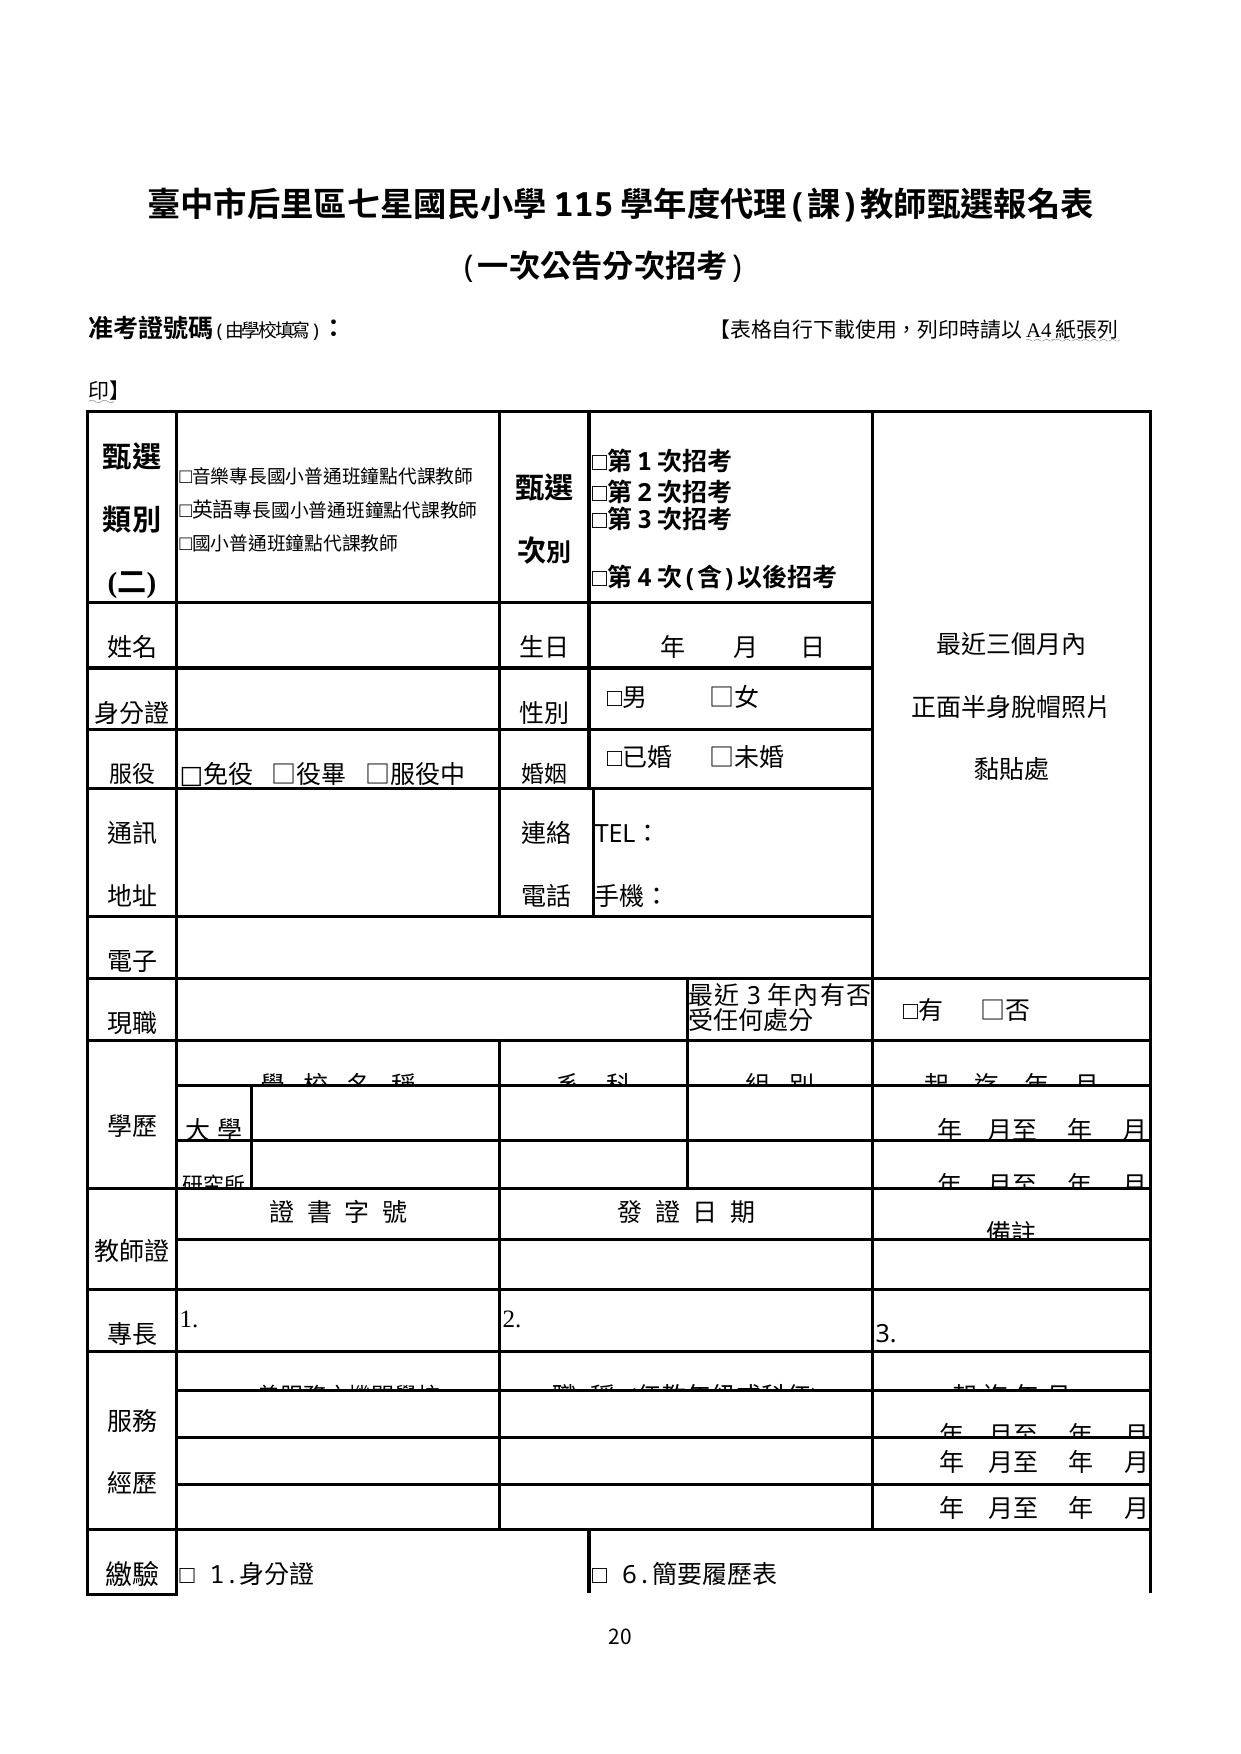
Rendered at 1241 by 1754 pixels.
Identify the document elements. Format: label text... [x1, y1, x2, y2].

table_cell [178, 670, 498, 728]
table_cell 研究所 [178, 1142, 250, 1187]
table_cell [689, 1142, 871, 1187]
table_cell 學歷 [89, 1042, 175, 1187]
table_cell [501, 1439, 871, 1483]
table_cell 服役 情形 [89, 731, 175, 787]
table_cell 2. [501, 1291, 871, 1350]
table_cell 3. [874, 1291, 1149, 1350]
table_cell 專長 科目 [89, 1291, 175, 1350]
table_cell [501, 1486, 871, 1528]
table_cell 備註 [874, 1190, 1149, 1238]
table_cell 起 迄 年 月 [874, 1353, 1149, 1389]
table_cell □已婚 □未婚 [591, 731, 871, 787]
table_cell 身分證 字號 [89, 670, 175, 728]
table_cell 職 稱 (任教年級或科任) [501, 1353, 871, 1389]
table_cell [178, 1439, 498, 1483]
table_cell [501, 1142, 686, 1187]
table_cell 1. [178, 1291, 498, 1350]
table_cell 連絡 電話 [501, 790, 592, 915]
table_cell 生日 [501, 604, 587, 666]
table_cell □免役 □役畢 □服役中 [178, 731, 498, 787]
table_cell □有 □否 [874, 980, 1149, 1039]
table_cell [501, 1392, 871, 1436]
table_cell [253, 1142, 498, 1187]
table_cell [178, 1241, 498, 1288]
table_cell 電子 郵件 [89, 918, 175, 977]
table_cell [178, 604, 498, 666]
table_header 甄選類別(二) [89, 413, 175, 601]
table_cell [253, 1087, 498, 1139]
table_cell □ 1.身分證 [178, 1531, 587, 1593]
table_cell 年 月至 年 月 [874, 1142, 1149, 1187]
table_cell 年 月至 年 月 [874, 1486, 1149, 1528]
table_cell 起 迄 年 月 [874, 1042, 1149, 1084]
table_cell [178, 918, 871, 977]
table_cell 年 月至 年 月 [874, 1087, 1149, 1139]
table_cell 證 書 字 號 [178, 1190, 498, 1238]
table_cell [178, 790, 498, 915]
table_cell TEL： 手機： [595, 790, 871, 915]
table_cell 繳驗 [89, 1531, 175, 1593]
table_cell 學 校 名 稱 [178, 1042, 498, 1084]
table_cell 年 月至 年 月 [874, 1392, 1149, 1436]
table_cell 系 科 [501, 1042, 686, 1084]
table_header 甄選次別 [501, 413, 587, 601]
table_cell □男 □女 [591, 670, 871, 728]
table_header □第1次招考 □第2次招考 □第3次招考 □第4次(含)以後招考 [591, 413, 871, 601]
table_cell 姓名 [89, 604, 175, 666]
table_cell 大 學 [178, 1087, 250, 1139]
table_cell [178, 1392, 498, 1436]
table_cell 曾服務之機關學校 [178, 1353, 498, 1389]
table_cell [874, 1241, 1149, 1288]
table_cell [501, 1087, 686, 1139]
table_cell 教師證 [89, 1190, 175, 1288]
table_cell 婚姻 [501, 731, 587, 787]
table_cell 服務 經歷 [89, 1353, 175, 1528]
table_cell 現職 單位 [89, 980, 175, 1039]
table_cell 年 月至 年 月 [874, 1439, 1149, 1483]
table_header □音樂專長國小普通班鐘點代課教師 □英語專長國小普通班鐘點代課教師 □國小普通班鐘點代課教師 [178, 413, 498, 601]
text 准考證號碼(由學校填寫)： 【表格自行下載使用，列印時請以A4紙張列印】 [89, 285, 1152, 410]
table_cell 最近3年內有否受任何處分 [689, 980, 871, 1039]
table_header 最近三個月內 正面半身脫帽照片 黏貼處 [874, 413, 1149, 977]
table_cell 性別 [501, 670, 587, 728]
table_cell □ 6.簡要履歷表 [591, 1531, 1149, 1593]
table_cell 年 月 日 [591, 604, 871, 666]
table_cell 組 別 [689, 1042, 871, 1084]
table_cell [178, 980, 686, 1039]
table_cell 發 證 日 期 [501, 1190, 871, 1238]
table_cell [501, 1241, 871, 1288]
table_cell [178, 1486, 498, 1528]
text 臺中市后里區七星國民小學115學年度代理(課)教師甄選報名表 [89, 160, 1152, 223]
table_cell [689, 1087, 871, 1139]
text (一次公告分次招考) [89, 223, 1152, 285]
table_cell 通訊 地址 [89, 790, 175, 915]
